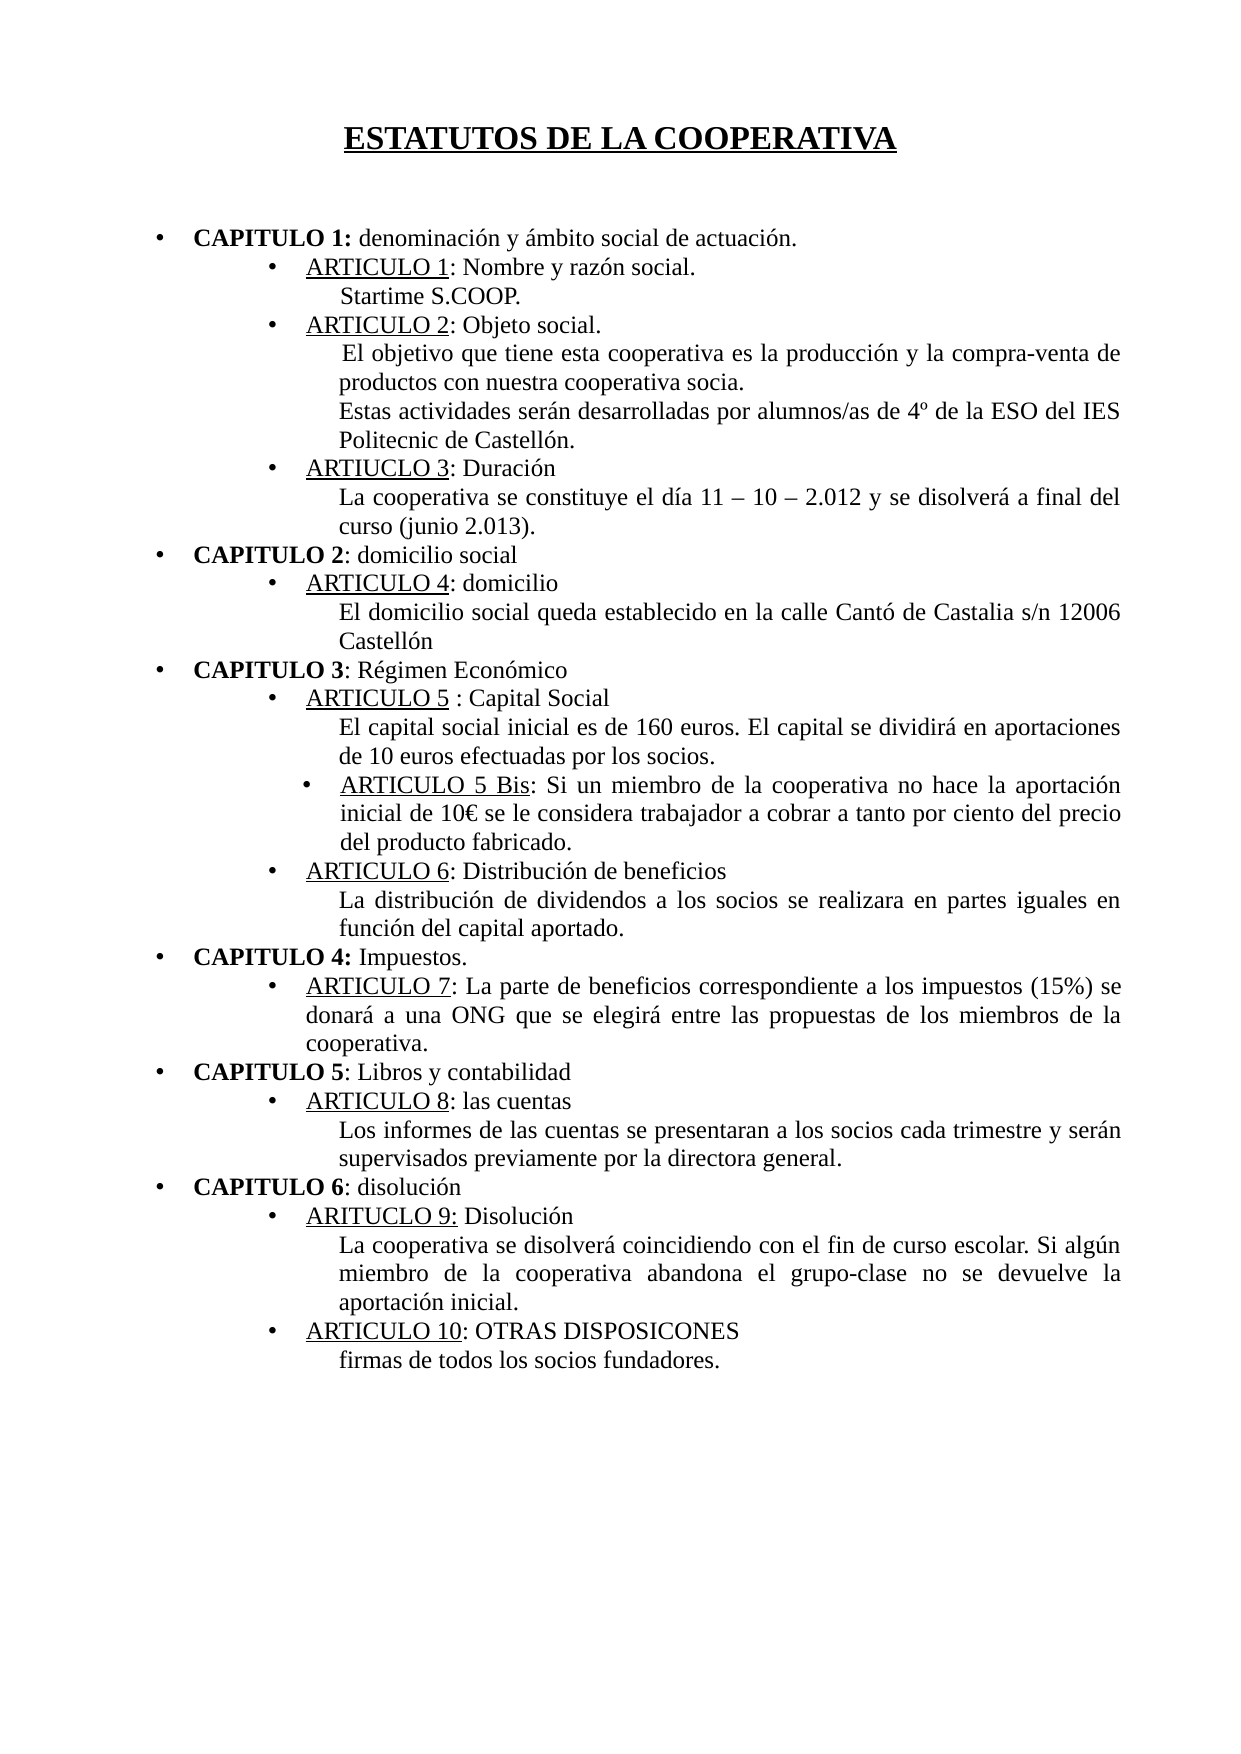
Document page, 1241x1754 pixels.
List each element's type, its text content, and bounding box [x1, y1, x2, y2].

list ARTIUCLO 3: Duración [268, 453, 1122, 482]
list ARITUCLO 9: Disolución [268, 1201, 1122, 1230]
list ARTICULO 1: Nombre y razón social. [268, 252, 1122, 281]
list CAPITULO 2: domicilio social [156, 540, 1122, 568]
text La cooperativa se constituye el día 11 – 10 – 2.012 y se disolverá a final del curso (junio 2.013). [338, 482, 1122, 540]
list ARTICULO 4: domicilio [268, 568, 1122, 597]
text ESTATUTOS DE LA COOPERATIVA [118, 118, 1122, 156]
list ARTICULO 5 : Capital Social [268, 683, 1122, 712]
text La cooperativa se disolverá coincidiendo con el fin de curso escolar. Si algún miembro de la cooperativa abandona el grupo-clase no se devuelve la aportación inicial. [338, 1230, 1122, 1316]
list ARTICULO 10: OTRAS DISPOSICONES [268, 1316, 1122, 1345]
list CAPITULO 5: Libros y contabilidad [156, 1057, 1122, 1086]
text El domicilio social queda establecido en la calle Cantó de Castalia s/n 12006 Castellón [338, 597, 1122, 655]
text firmas de todos los socios fundadores. [338, 1345, 1122, 1373]
list ARTICULO 5 Bis: Si un miembro de la cooperativa no hace la aportación inicial de 10€ se le considera trabajador a cobrar a tanto por ciento del precio del producto fabricado. [302, 770, 1122, 856]
list ARTICULO 2: Objeto social. [268, 310, 1122, 338]
text La distribución de dividendos a los socios se realizara en partes iguales en función del capital aportado. [338, 885, 1122, 942]
list ARTICULO 7: La parte de beneficios correspondiente a los impuestos (15%) se donará a una ONG que se elegirá entre las propuestas de los miembros de la cooperativa. [268, 971, 1122, 1057]
list ARTICULO 6: Distribución de beneficios [268, 856, 1122, 885]
text El objetivo que tiene esta cooperativa es la producción y la compra-venta de productos con nuestra cooperativa socia. [338, 338, 1122, 396]
text Startime S.COOP. [118, 281, 1122, 310]
list CAPITULO 3: Régimen Económico [156, 655, 1122, 683]
list CAPITULO 4: Impuestos. [156, 942, 1122, 971]
text Los informes de las cuentas se presentaran a los socios cada trimestre y serán supervisados previamente por la directora general. [338, 1115, 1122, 1172]
text Estas actividades serán desarrolladas por alumnos/as de 4º de la ESO del IES Politecnic de Castellón. [338, 396, 1122, 453]
list CAPITULO 6: disolución [156, 1172, 1122, 1201]
list ARTICULO 8: las cuentas [268, 1086, 1122, 1115]
list CAPITULO 1: denominación y ámbito social de actuación. [156, 223, 1122, 252]
text El capital social inicial es de 160 euros. El capital se dividirá en aportaciones de 10 euros efectuadas por los socios. [338, 712, 1122, 770]
